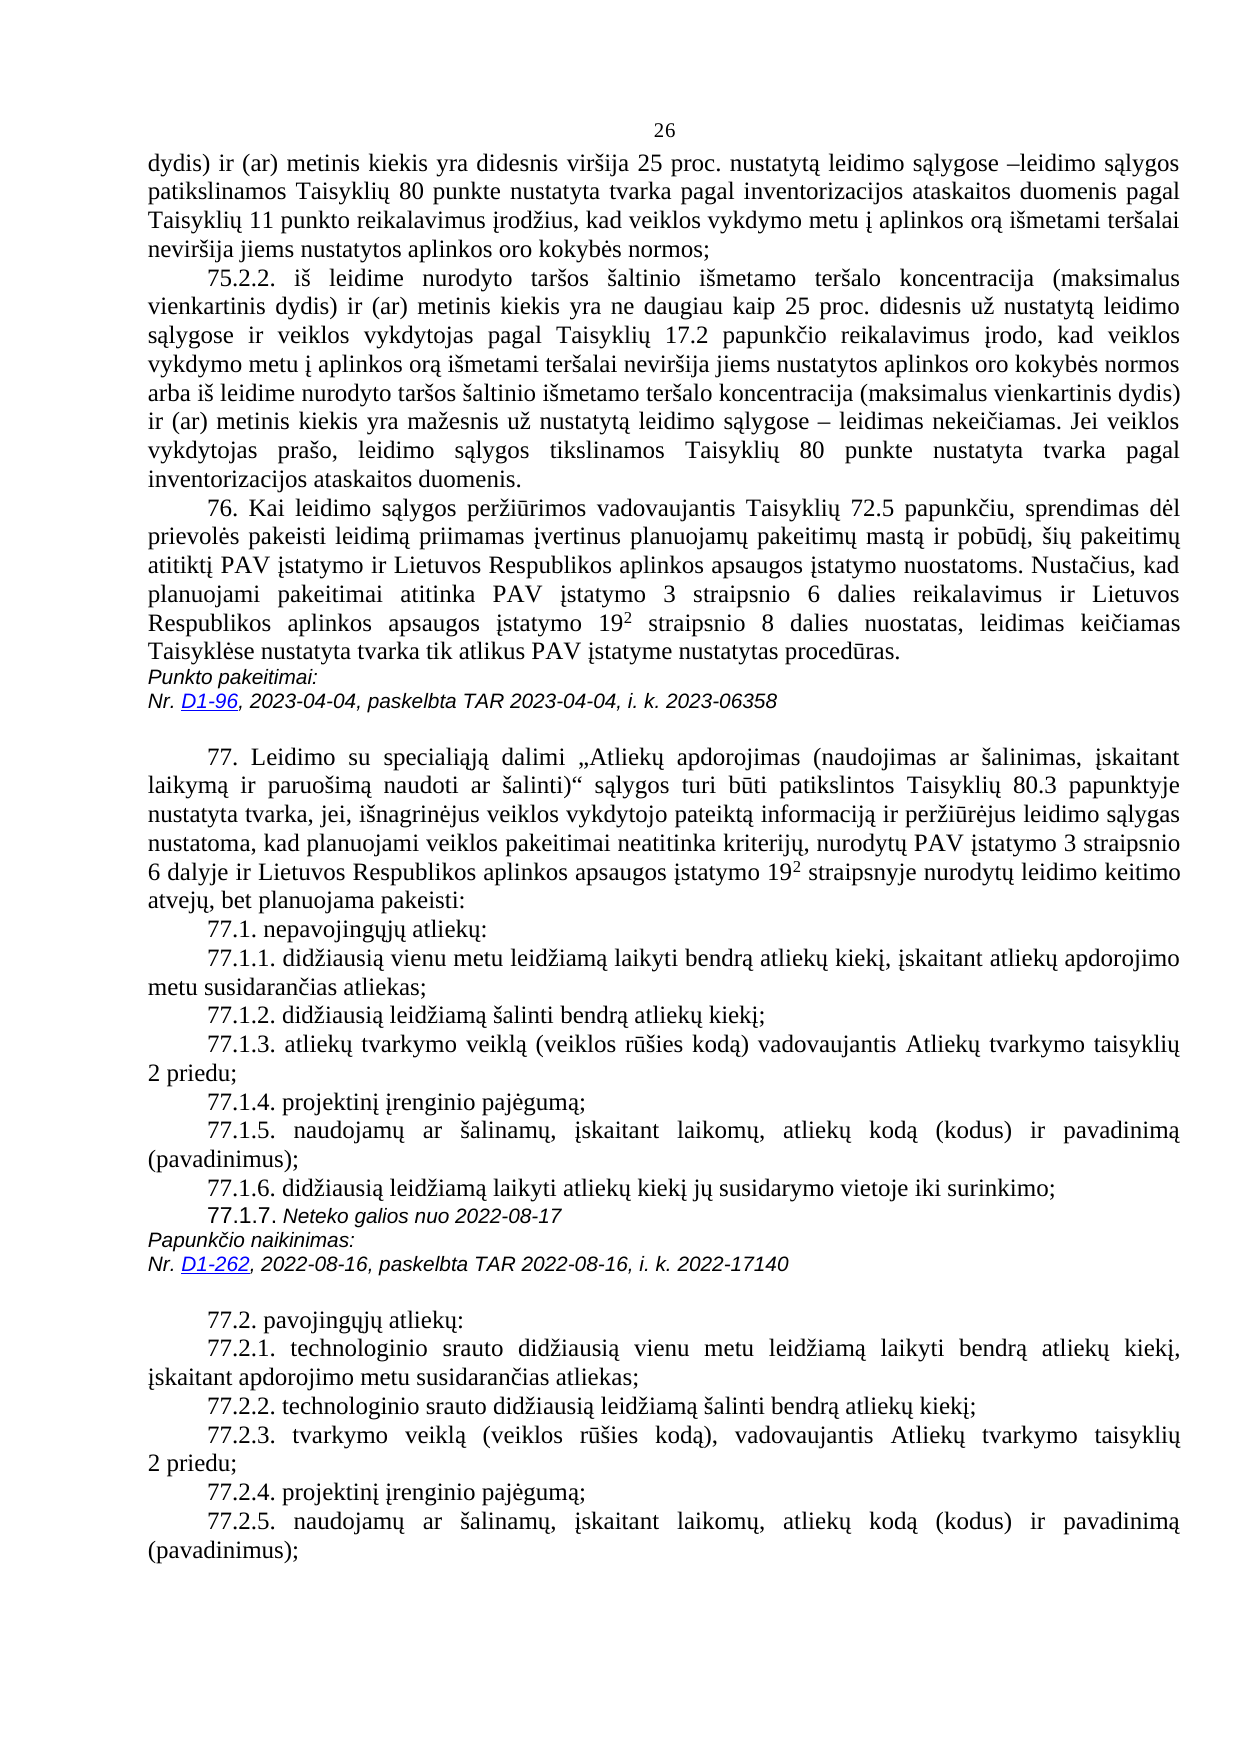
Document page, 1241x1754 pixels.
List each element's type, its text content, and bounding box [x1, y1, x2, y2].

text 77.1.3. atliekų tvarkymo veiklą (veiklos rūšies kodą) vadovaujantis Atliekų tvarkymo taisyklių 2 priedu; [148, 1029, 1181, 1087]
text 77.2.4. projektinį įrenginio pajėgumą; [148, 1477, 1181, 1506]
text Papunkčio naikinimas: [148, 1228, 1181, 1252]
text Nr. D1-262, 2022-08-16, paskelbta TAR 2022-08-16, i. k. 2022-17140 [148, 1252, 1181, 1276]
text Nr. D1-96, 2023-04-04, paskelbta TAR 2023-04-04, i. k. 2023-06358 [148, 689, 1181, 713]
text 75.2.2. iš leidime nurodyto taršos šaltinio išmetamo teršalo koncentracija (maksimalus vienkartinis dydis) ir (ar) metinis kiekis yra ne daugiau kaip 25 proc. didesnis už nustatytą leidimo sąlygose ir veiklos vykdytojas pagal Taisyklių 17.2 papunkčio reikalavimus įrodo, kad veiklos vykdymo metu į aplinkos orą išmetami teršalai neviršija jiems nustatytos aplinkos oro kokybės normos arba iš leidime nurodyto taršos šaltinio išmetamo teršalo koncentracija (maksimalus vienkartinis dydis) ir (ar) metinis kiekis yra mažesnis už nustatytą leidimo sąlygose – leidimas nekeičiamas. Jei veiklos vykdytojas prašo, leidimo sąlygos tikslinamos Taisyklių 80 punkte nustatyta tvarka pagal inventorizacijos ataskaitos duomenis. [148, 263, 1181, 493]
text 77.1.5. naudojamų ar šalinamų, įskaitant laikomų, atliekų kodą (kodus) ir pavadinimą (pavadinimus); [148, 1116, 1181, 1173]
text 77. Leidimo su specialiąją dalimi „Atliekų apdorojimas (naudojimas ar šalinimas, įskaitant laikymą ir paruošimą naudoti ar šalinti)“ sąlygos turi būti patikslintos Taisyklių 80.3 papunktyje nustatyta tvarka, jei, išnagrinėjus veiklos vykdytojo pateiktą informaciją ir peržiūrėjus leidimo sąlygas nustatoma, kad planuojami veiklos pakeitimai neatitinka kriterijų, nurodytų PAV įstatymo 3 straipsnio 6 dalyje ir Lietuvos Respublikos aplinkos apsaugos įstatymo 192 straipsnyje nurodytų leidimo keitimo atvejų, bet planuojama pakeisti: [148, 742, 1181, 914]
text 77.1. nepavojingųjų atliekų: [148, 914, 1181, 943]
text 77.2.2. technologinio srauto didžiausią leidžiamą šalinti bendrą atliekų kiekį; [148, 1391, 1181, 1420]
text 77.1.1. didžiausią vienu metu leidžiamą laikyti bendrą atliekų kiekį, įskaitant atliekų apdorojimo metu susidarančias atliekas; [148, 943, 1181, 1001]
text dydis) ir (ar) metinis kiekis yra didesnis viršija 25 proc. nustatytą leidimo sąlygose –leidimo sąlygos patikslinamos Taisyklių 80 punkte nustatyta tvarka pagal inventorizacijos ataskaitos duomenis pagal Taisyklių 11 punkto reikalavimus įrodžius, kad veiklos vykdymo metu į aplinkos orą išmetami teršalai neviršija jiems nustatytos aplinkos oro kokybės normos; [148, 148, 1181, 263]
text 76. Kai leidimo sąlygos peržiūrimos vadovaujantis Taisyklių 72.5 papunkčiu, sprendimas dėl prievolės pakeisti leidimą priimamas įvertinus planuojamų pakeitimų mastą ir pobūdį, šių pakeitimų atitiktį PAV įstatymo ir Lietuvos Respublikos aplinkos apsaugos įstatymo nuostatoms. Nustačius, kad planuojami pakeitimai atitinka PAV įstatymo 3 straipsnio 6 dalies reikalavimus ir Lietuvos Respublikos aplinkos apsaugos įstatymo 192 straipsnio 8 dalies nuostatas, leidimas keičiamas Taisyklėse nustatyta tvarka tik atlikus PAV įstatyme nustatytas procedūras. [148, 493, 1181, 665]
text 77.2. pavojingųjų atliekų: [148, 1305, 1181, 1333]
text Punkto pakeitimai: [148, 665, 1181, 689]
text 77.1.2. didžiausią leidžiamą šalinti bendrą atliekų kiekį; [148, 1001, 1181, 1029]
text 77.2.1. technologinio srauto didžiausią vienu metu leidžiamą laikyti bendrą atliekų kiekį, įskaitant apdorojimo metu susidarančias atliekas; [148, 1333, 1181, 1391]
text 77.2.3. tvarkymo veiklą (veiklos rūšies kodą), vadovaujantis Atliekų tvarkymo taisyklių 2 priedu; [148, 1420, 1181, 1477]
text 77.1.4. projektinį įrenginio pajėgumą; [148, 1087, 1181, 1116]
text 77.2.5. naudojamų ar šalinamų, įskaitant laikomų, atliekų kodą (kodus) ir pavadinimą (pavadinimus); [148, 1506, 1181, 1563]
text 77.1.6. didžiausią leidžiamą laikyti atliekų kiekį jų susidarymo vietoje iki surinkimo; [148, 1173, 1181, 1202]
text 77.1.7. Neteko galios nuo 2022-08-17 [148, 1202, 1181, 1228]
